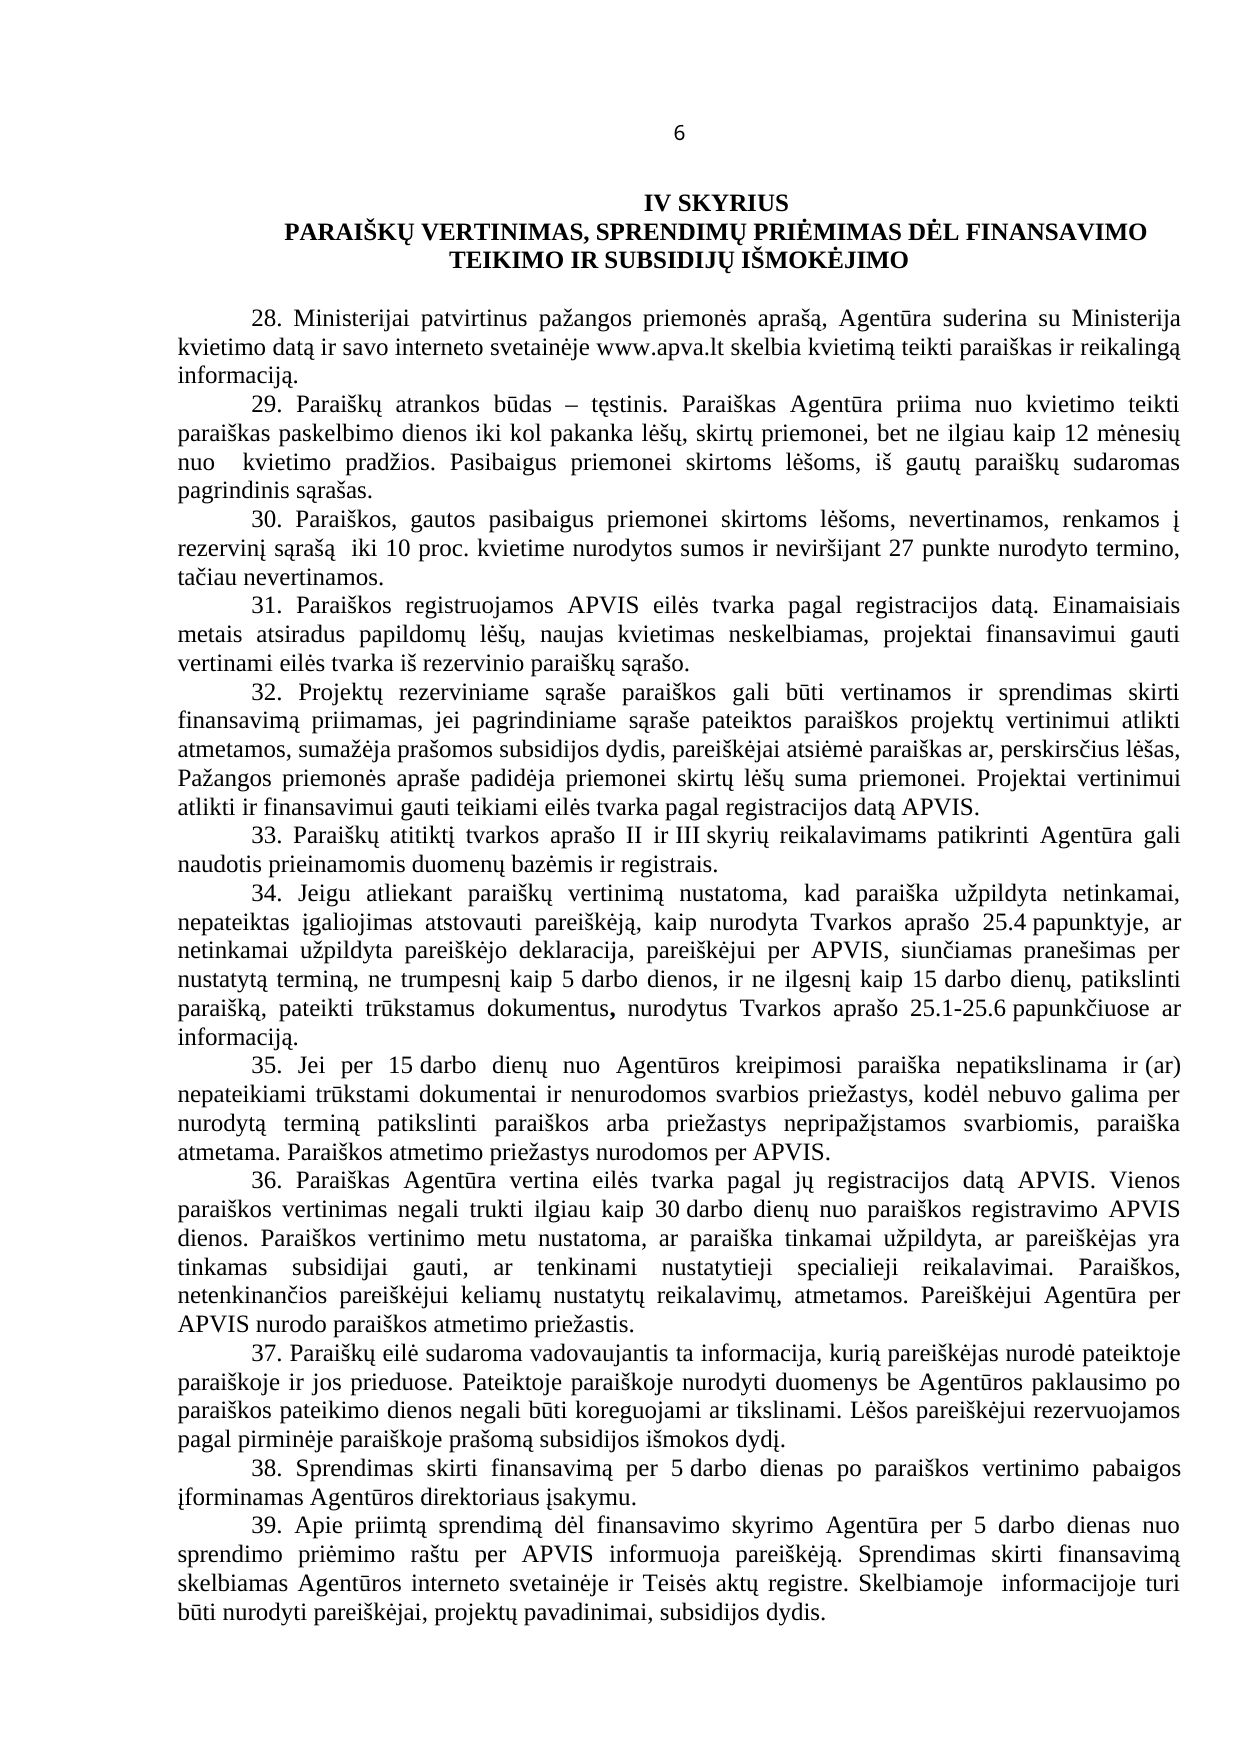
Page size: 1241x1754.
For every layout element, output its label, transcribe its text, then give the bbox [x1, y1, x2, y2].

text PARAIŠKŲ VERTINIMAS, SPRENDIMŲ PRIĖMIMAS DĖL FINANSAVIMO TEIKIMO IR SUBSIDIJŲ IŠMOKĖJIMO [177, 217, 1181, 274]
text 36. Paraiškas Agentūra vertina eilės tvarka pagal jų registracijos datą APVIS. Vienos paraiškos vertinimas negali trukti ilgiau kaip 30 darbo dienų nuo paraiškos registravimo APVIS dienos. Paraiškos vertinimo metu nustatoma, ar paraiška tinkamai užpildyta, ar pareiškėjas yra tinkamas subsidijai gauti, ar tenkinami nustatytieji specialieji reikalavimai. Paraiškos, netenkinančios pareiškėjui keliamų nustatytų reikalavimų, atmetamos. Pareiškėjui Agentūra per APVIS nurodo paraiškos atmetimo priežastis. [177, 1165, 1181, 1338]
text IV SKYRIUS [177, 188, 1181, 217]
text 28. Ministerijai patvirtinus pažangos priemonės aprašą, Agentūra suderina su Ministerija kvietimo datą ir savo interneto svetainėje www.apva.lt skelbia kvietimą teikti paraiškas ir reikalingą informaciją. [177, 303, 1181, 389]
text 35. Jei per 15 darbo dienų nuo Agentūros kreipimosi paraiška nepatikslinama ir (ar) nepateikiami trūkstami dokumentai ir nenurodomos svarbios priežastys, kodėl nebuvo galima per nurodytą terminą patikslinti paraiškos arba priežastys nepripažįstamos svarbiomis, paraiška atmetama. Paraiškos atmetimo priežastys nurodomos per APVIS. [177, 1050, 1181, 1165]
text 39. Apie priimtą sprendimą dėl finansavimo skyrimo Agentūra per 5 darbo dienas nuo sprendimo priėmimo raštu per APVIS informuoja pareiškėją. Sprendimas skirti finansavimą skelbiamas Agentūros interneto svetainėje ir Teisės aktų registre. Skelbiamoje informacijoje turi būti nurodyti pareiškėjai, projektų pavadinimai, subsidijos dydis. [177, 1510, 1181, 1625]
text 31. Paraiškos registruojamos APVIS eilės tvarka pagal registracijos datą. Einamaisiais metais atsiradus papildomų lėšų, naujas kvietimas neskelbiamas, projektai finansavimui gauti vertinami eilės tvarka iš rezervinio paraiškų sąrašo. [177, 590, 1181, 677]
text 33. Paraiškų atitiktį tvarkos aprašo II ir III skyrių reikalavimams patikrinti Agentūra gali naudotis prieinamomis duomenų bazėmis ir registrais. [177, 820, 1181, 878]
text 38. Sprendimas skirti finansavimą per 5 darbo dienas po paraiškos vertinimo pabaigos įforminamas Agentūros direktoriaus įsakymu. [177, 1453, 1181, 1510]
text 30. Paraiškos, gautos pasibaigus priemonei skirtoms lėšoms, nevertinamos, renkamos į rezervinį sąrašą iki 10 proc. kvietime nurodytos sumos ir neviršijant 27 punkte nurodyto termino, tačiau nevertinamos. [177, 504, 1181, 590]
text 32. Projektų rezerviniame sąraše paraiškos gali būti vertinamos ir sprendimas skirti finansavimą priimamas, jei pagrindiniame sąraše pateiktos paraiškos projektų vertinimui atlikti atmetamos, sumažėja prašomos subsidijos dydis, pareiškėjai atsiėmė paraiškas ar, perskirsčius lėšas, Pažangos priemonės apraše padidėja priemonei skirtų lėšų suma priemonei. Projektai vertinimui atlikti ir finansavimui gauti teikiami eilės tvarka pagal registracijos datą APVIS. [177, 677, 1181, 820]
text 29. Paraiškų atrankos būdas – tęstinis. Paraiškas Agentūra priima nuo kvietimo teikti paraiškas paskelbimo dienos iki kol pakanka lėšų, skirtų priemonei, bet ne ilgiau kaip 12 mėnesių nuo kvietimo pradžios. Pasibaigus priemonei skirtoms lėšoms, iš gautų paraiškų sudaromas pagrindinis sąrašas. [177, 389, 1181, 504]
text 34. Jeigu atliekant paraiškų vertinimą nustatoma, kad paraiška užpildyta netinkamai, nepateiktas įgaliojimas atstovauti pareiškėją, kaip nurodyta Tvarkos aprašo 25.4 papunktyje, ar netinkamai užpildyta pareiškėjo deklaracija, pareiškėjui per APVIS, siunčiamas pranešimas per nustatytą terminą, ne trumpesnį kaip 5 darbo dienos, ir ne ilgesnį kaip 15 darbo dienų, patikslinti paraišką, pateikti trūkstamus dokumentus, nurodytus Tvarkos aprašo 25.1-25.6 papunkčiuose ar informaciją. [177, 878, 1181, 1050]
text 37. Paraiškų eilė sudaroma vadovaujantis ta informacija, kurią pareiškėjas nurodė pateiktoje paraiškoje ir jos prieduose. Pateiktoje paraiškoje nurodyti duomenys be Agentūros paklausimo po paraiškos pateikimo dienos negali būti koreguojami ar tikslinami. Lėšos pareiškėjui rezervuojamos pagal pirminėje paraiškoje prašomą subsidijos išmokos dydį. [177, 1338, 1181, 1453]
